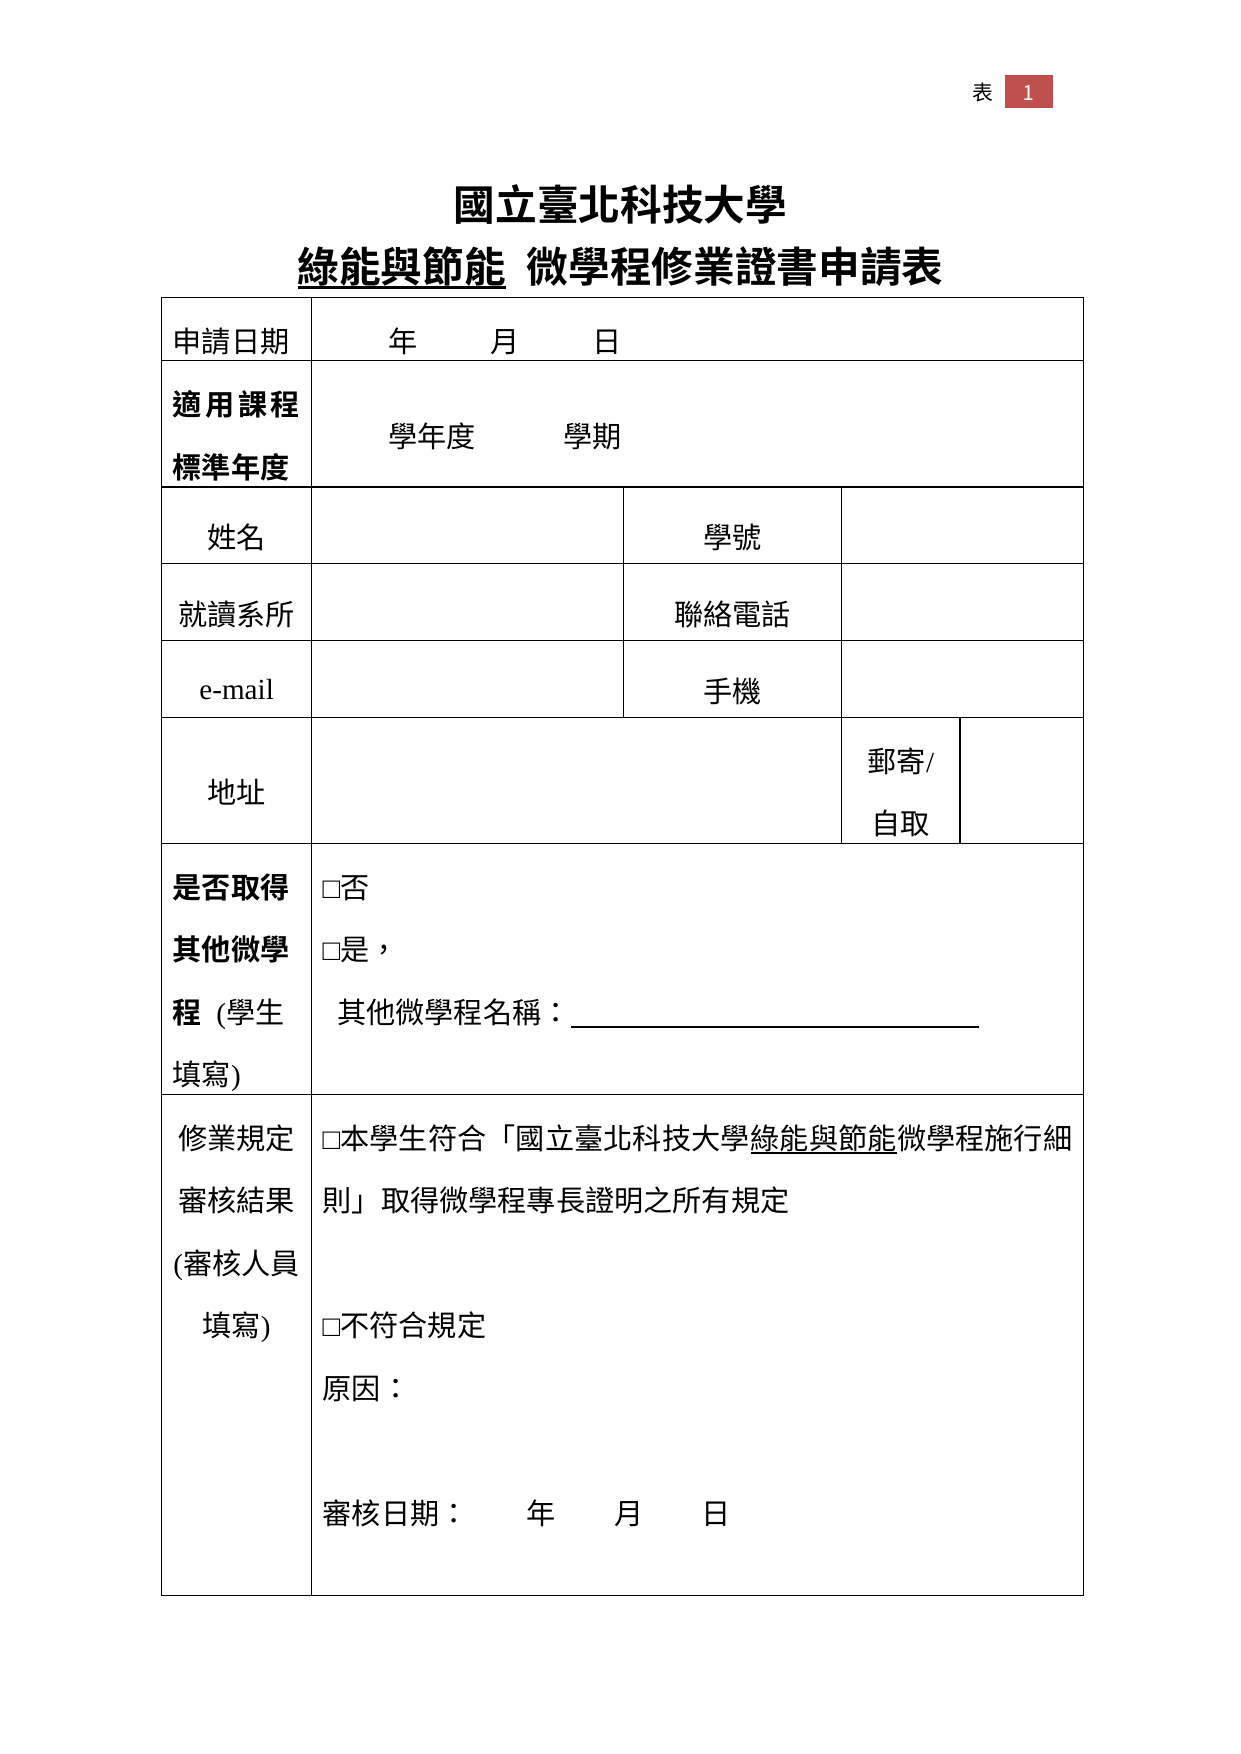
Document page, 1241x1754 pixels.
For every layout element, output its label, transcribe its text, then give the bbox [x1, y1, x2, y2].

table_cell 郵寄/ 自取 [842, 718, 959, 843]
table_header 申請日期 [162, 298, 311, 360]
table_cell [842, 564, 1083, 640]
table_cell [961, 718, 1083, 843]
table_cell □否 □是， 其他微學程名稱： [312, 844, 1083, 1094]
table_cell 學號 [624, 488, 841, 563]
table_cell [842, 488, 1083, 563]
table_cell 學年度 學期 [312, 361, 1083, 486]
table_cell [312, 564, 623, 640]
table_cell 修業規定 審核結果 (審核人員填寫) [162, 1095, 311, 1595]
text 國立臺北科技大學 [187, 161, 1053, 223]
table_cell 就讀系所 [162, 564, 311, 640]
table_cell 手機 [624, 641, 841, 717]
table_cell [312, 641, 623, 717]
table_cell [312, 488, 623, 563]
table_cell □本學生符合「國立臺北科技大學綠能與節能微學程施行細則」取得微學程專長證明之所有規定 □不符合規定 原因： 審核日期： 年 月 日 [312, 1095, 1083, 1595]
table_cell 適用課程標準年度 [162, 361, 311, 486]
table_cell 地址 [162, 718, 311, 843]
table_header 年 月 日 [312, 298, 1083, 360]
table_cell e-mail [162, 641, 311, 717]
table_cell [842, 641, 1083, 717]
text 綠能與節能 微學程修業證書申請表 [187, 223, 1053, 286]
table_cell 是否取得其他微學程 (學生填寫) [162, 844, 311, 1094]
table_cell [312, 718, 841, 843]
table_cell 聯絡電話 [624, 564, 841, 640]
table_cell 姓名 [162, 488, 311, 563]
